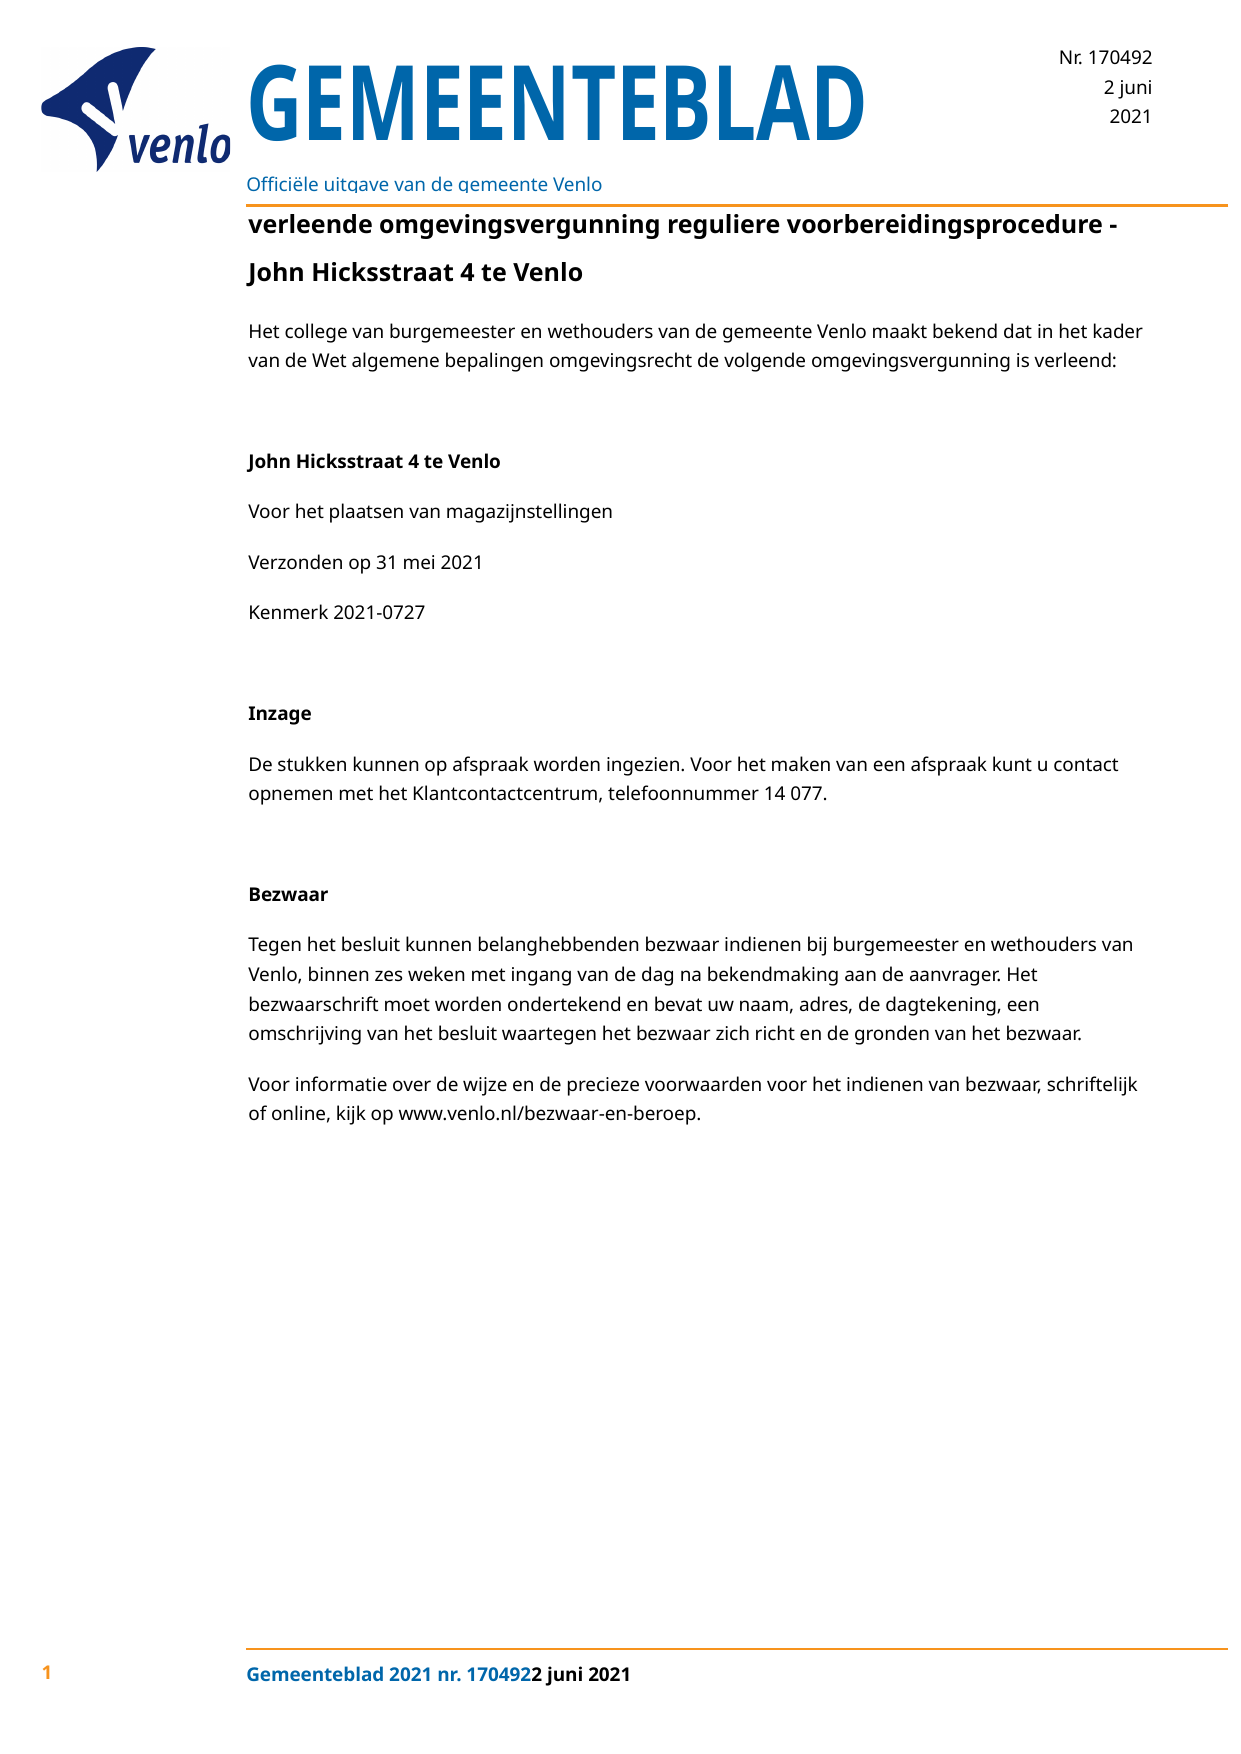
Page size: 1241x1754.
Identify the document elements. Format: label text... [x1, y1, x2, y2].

text Voor informatie over de wijze en de precieze voorwaarden voor het indienen van bezwaar, schriftelijk of online, kijk op www.venlo.nl/bezwaar-en-beroep. [248, 1071, 1152, 1126]
text Verzonden op 31 mei 2021 [248, 549, 1152, 575]
text verleende omgevingsvergunning reguliere voorbereidingsprocedure - John Hicksstraat 4 te Venlo [248, 207, 1152, 288]
text De stukken kunnen op afspraak worden ingezien. Voor het maken van een afspraak kunt u contact opnemen met het Klantcontactcentrum, telefoonnummer 14 077. [248, 751, 1152, 806]
text Kenmerk 2021-0727 [248, 599, 1152, 625]
text Tegen het besluit kunnen belanghebbenden bezwaar indienen bij burgemeester en wethouders van Venlo, binnen zes weken met ingang van de dag na bekendmaking aan de aanvrager. Het bezwaarschrift moet worden ondertekend en bevat uw naam, adres, de dagtekening, een omschrijving van het besluit waartegen het bezwaar zich richt en de gronden van het bezwaar. [248, 932, 1152, 1046]
text Bezwaar [248, 881, 1152, 907]
text Inzage [248, 700, 1152, 726]
picture [41, 47, 231, 172]
text Voor het plaatsen van magazijnstellingen [248, 499, 1152, 524]
text John Hicksstraat 4 te Venlo [248, 448, 1152, 474]
text Het college van burgemeester en wethouders van de gemeente Venlo maakt bekend dat in het kader van de Wet algemene bepalingen omgevingsrecht de volgende omgevingsvergunning is verleend: [248, 318, 1152, 373]
